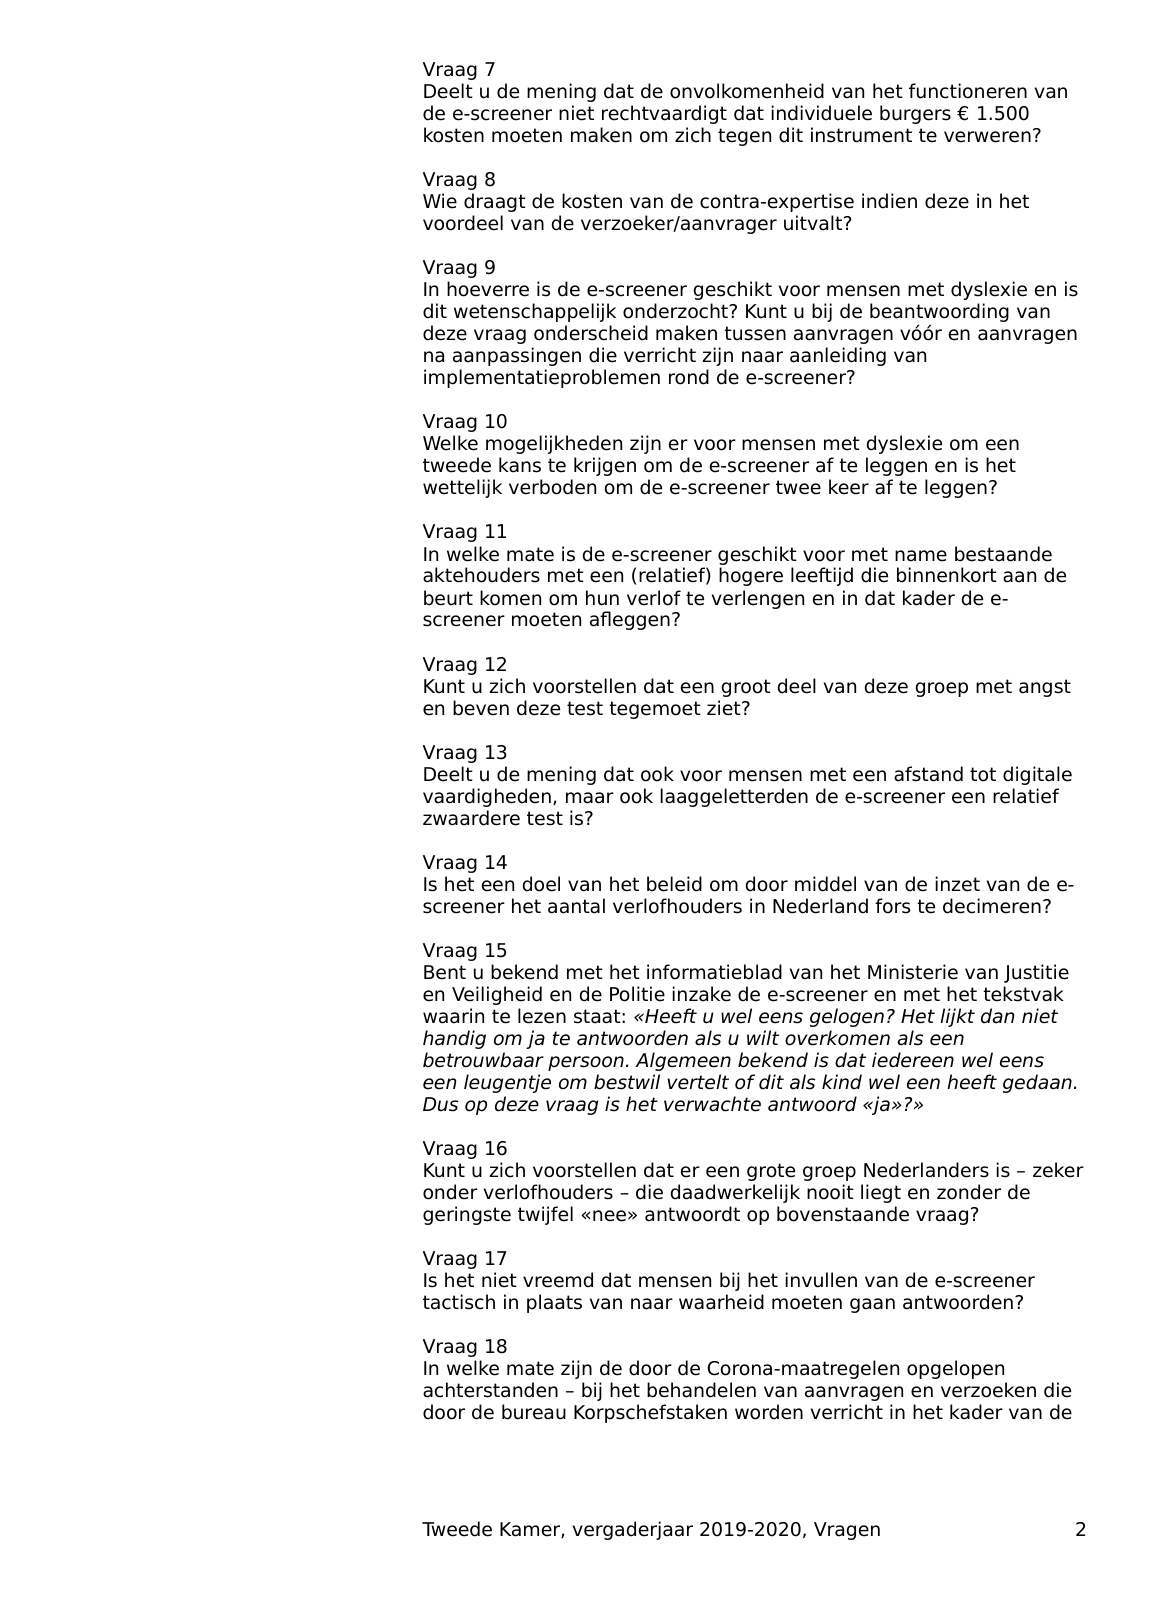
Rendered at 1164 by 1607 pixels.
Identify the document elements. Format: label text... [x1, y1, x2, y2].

text Vraag 10 [422, 411, 1087, 433]
text Vraag 7 [422, 59, 1087, 81]
text Vraag 14 [422, 852, 1087, 874]
text Vraag 12 [422, 653, 1087, 676]
text In welke mate is de e-screener geschikt voor met name bestaande aktehouders met een (relatief) hogere leeftijd die binnenkort aan de beurt komen om hun verlof te verlengen en in dat kader de e-screener moeten afleggen? [422, 543, 1087, 631]
text Vraag 17 [422, 1248, 1087, 1270]
text Vraag 15 [422, 940, 1087, 962]
text Welke mogelijkheden zijn er voor mensen met dyslexie om een tweede kans te krijgen om de e-screener af te leggen en is het wettelijk verboden om de e-screener twee keer af te leggen? [422, 433, 1087, 499]
text Vraag 18 [422, 1336, 1087, 1358]
text Bent u bekend met het informatieblad van het Ministerie van Justitie en Veiligheid en de Politie inzake de e-screener en met het tekstvak waarin te lezen staat: «Heeft u wel eens gelogen? Het lijkt dan niet handig om ja te antwoorden als u wilt overkomen als een betrouwbaar persoon. Algemeen bekend is dat iedereen wel eens een leugentje om bestwil vertelt of dit als kind wel een heeft gedaan. Dus op deze vraag is het verwachte antwoord «ja»?» [422, 962, 1087, 1116]
text Vraag 16 [422, 1138, 1087, 1160]
text Vraag 8 [422, 169, 1087, 191]
text Kunt u zich voorstellen dat er een grote groep Nederlanders is – zeker onder verlofhouders – die daadwerkelijk nooit liegt en zonder de geringste twijfel «nee» antwoordt op bovenstaande vraag? [422, 1160, 1087, 1226]
text Vraag 9 [422, 257, 1087, 279]
text Deelt u de mening dat ook voor mensen met een afstand tot digitale vaardigheden, maar ook laaggeletterden de e-screener een relatief zwaardere test is? [422, 764, 1087, 829]
text In welke mate zijn de door de Corona-maatregelen opgelopen achterstanden – bij het behandelen van aanvragen en verzoeken die door de bureau Korpschefstaken worden verricht in het kader van de [422, 1358, 1087, 1424]
text In hoeverre is de e-screener geschikt voor mensen met dyslexie en is dit wetenschappelijk onderzocht? Kunt u bij de beantwoording van deze vraag onderscheid maken tussen aanvragen vóór en aanvragen na aanpassingen die verricht zijn naar aanleiding van implementatieproblemen rond de e-screener? [422, 279, 1087, 389]
text Wie draagt de kosten van de contra-expertise indien deze in het voordeel van de verzoeker/aanvrager uitvalt? [422, 191, 1087, 235]
text Deelt u de mening dat de onvolkomenheid van het functioneren van de e-screener niet rechtvaardigt dat individuele burgers € 1.500 kosten moeten maken om zich tegen dit instrument te verweren? [422, 81, 1087, 147]
text Vraag 13 [422, 742, 1087, 764]
text Kunt u zich voorstellen dat een groot deel van deze groep met angst en beven deze test tegemoet ziet? [422, 676, 1087, 719]
text Vraag 11 [422, 521, 1087, 543]
text Is het niet vreemd dat mensen bij het invullen van de e-screener tactisch in plaats van naar waarheid moeten gaan antwoorden? [422, 1270, 1087, 1314]
text Is het een doel van het beleid om door middel van de inzet van de e-screener het aantal verlofhouders in Nederland fors te decimeren? [422, 874, 1087, 918]
